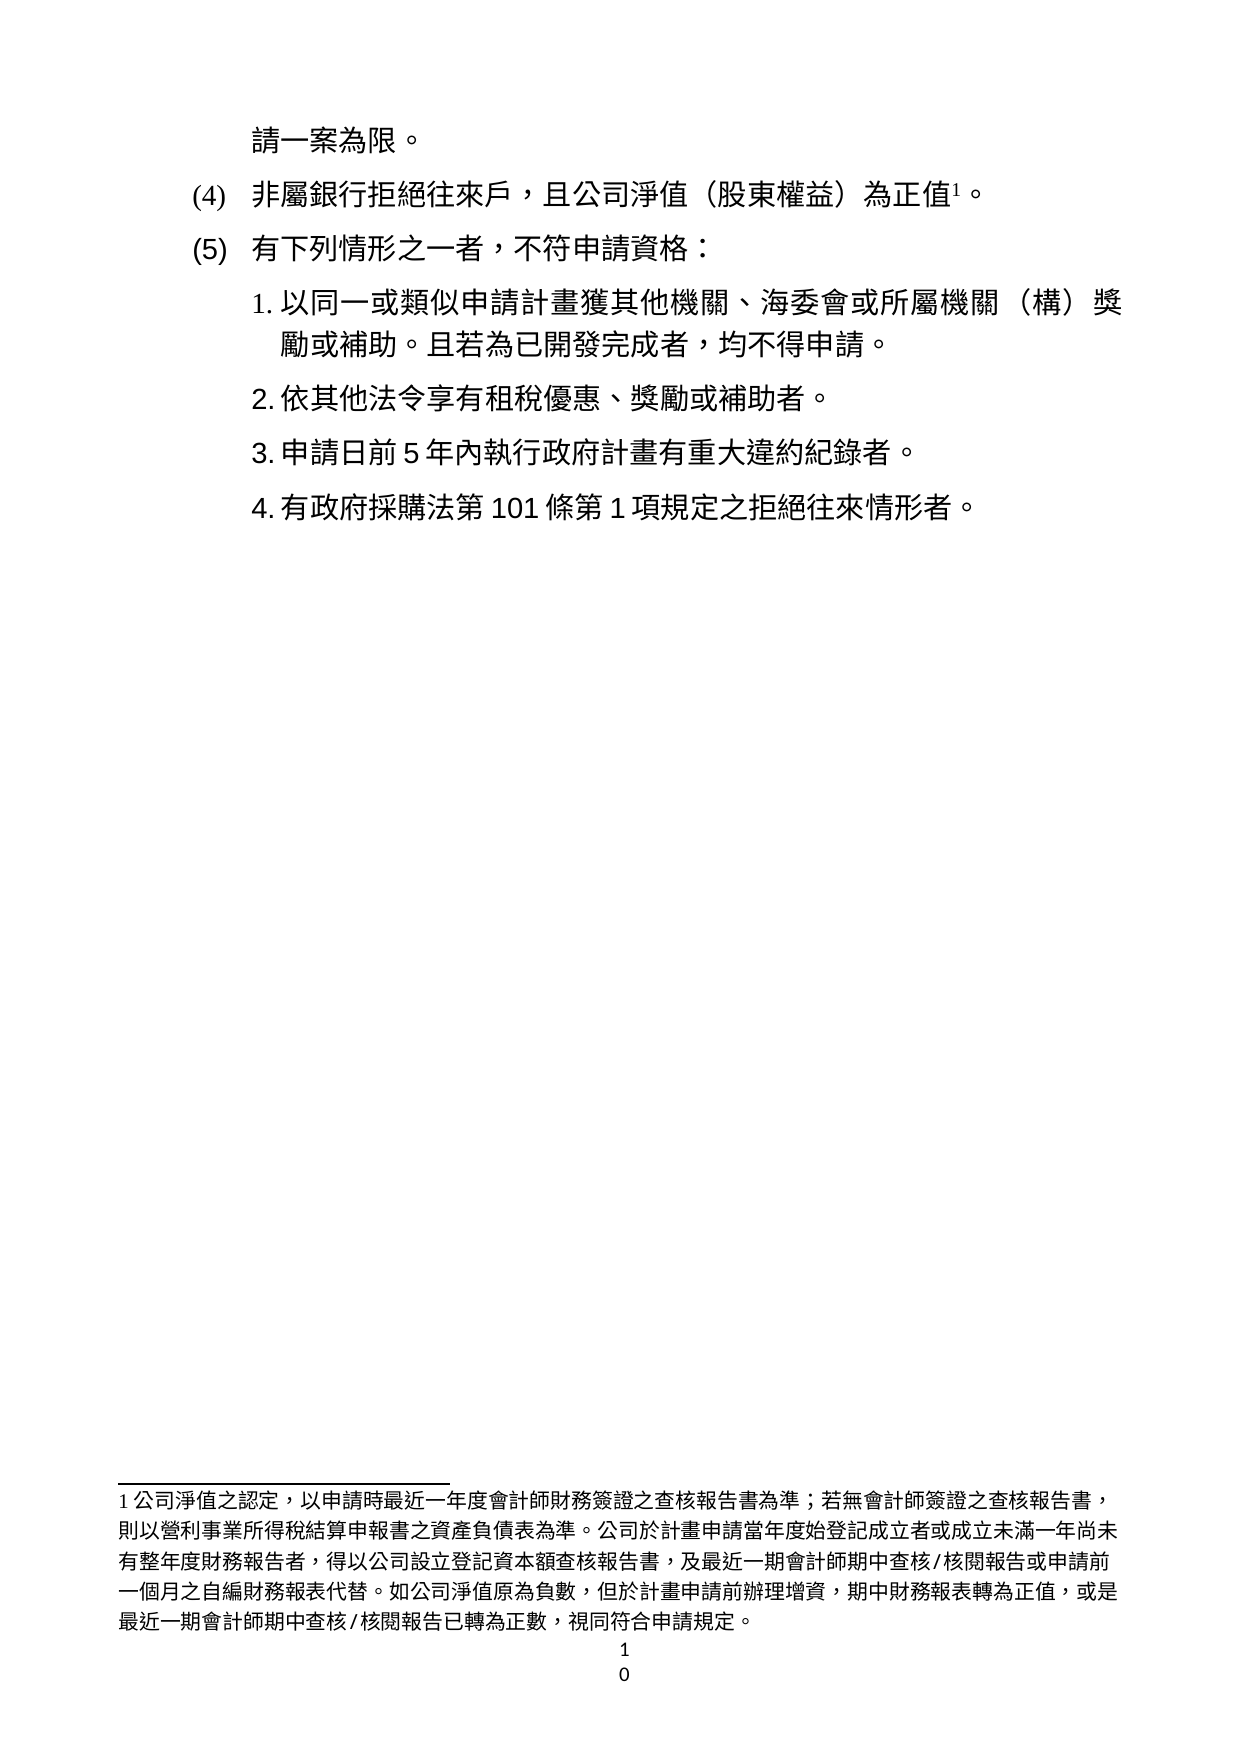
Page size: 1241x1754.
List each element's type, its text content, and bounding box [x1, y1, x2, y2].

list 依其他法令享有租稅優惠、獎勵或補助者。 [251, 376, 1122, 418]
list 以同一或類似申請計畫獲其他機關、海委會或所屬機關（構）獎勵或補助。且若為已開發完成者，均不得申請。 [251, 281, 1122, 364]
list 有下列情形之一者，不符申請資格： [192, 226, 1122, 268]
list 請一案為限。 [192, 118, 1122, 160]
list 非屬銀行拒絕往來戶，且公司淨值（股東權益）為正值。 [192, 172, 1122, 214]
list 有政府採購法第101條第1項規定之拒絕往來情形者。 [251, 485, 1122, 526]
list 申請日前5年內執行政府計畫有重大違約紀錄者。 [251, 431, 1122, 472]
list 公司淨值之認定，以申請時最近一年度會計師財務簽證之查核報告書為準；若無會計師簽證之查核報告書，則以營利事業所得稅結算申報書之資產負債表為準。公司於計畫申請當年度始登記成立者或成立未滿一年尚未有整年度財務報告者，得以公司設立登記資本額查核報告書，及最近一期會計師期中查核/核閱報告或申請前一個月之自編財務報表代替。如公司淨值原為負數，但於計畫申請前辦理增資，期中財務報表轉為正值，或是最近一期會計師期中查核/核閱報告已轉為正數，視同符合申請規定。 [118, 1484, 1122, 1636]
